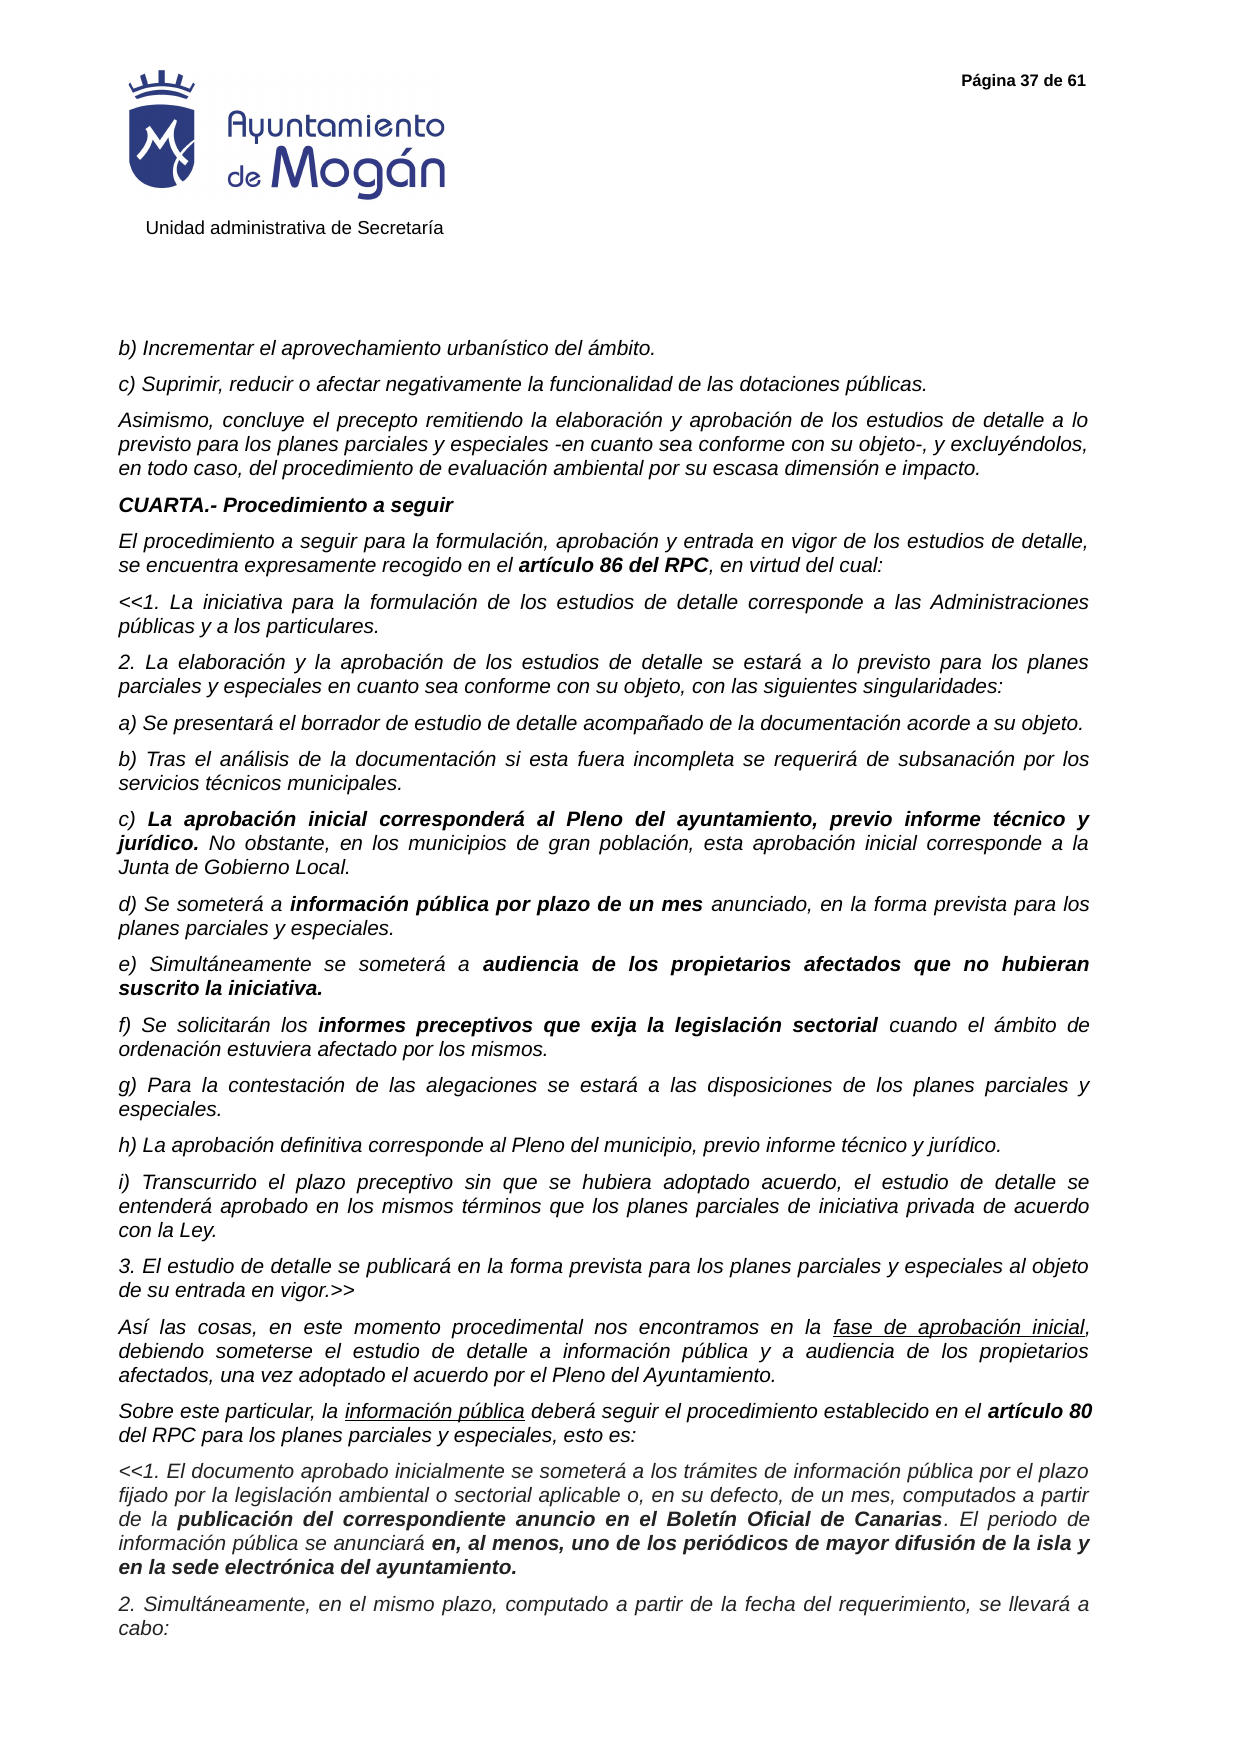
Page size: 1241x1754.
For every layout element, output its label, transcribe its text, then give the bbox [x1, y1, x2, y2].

text El procedimiento a seguir para la formulación, aprobación y entrada en vigor de los estudios de detalle, se encuentra expresamente recogido en el artículo 86 del RPC, en virtud del cual: [118, 529, 1092, 577]
text h) La aprobación definitiva corresponde al Pleno del municipio, previo informe técnico y jurídico. [118, 1133, 1092, 1157]
text Sobre este particular, la información pública deberá seguir el procedimiento establecido en el artículo 80 del RPC para los planes parciales y especiales, esto es: [118, 1399, 1092, 1447]
text Asimismo, concluye el precepto remitiendo la elaboración y aprobación de los estudios de detalle a lo previsto para los planes parciales y especiales -en cuanto sea conforme con su objeto-, y excluyéndolos, en todo caso, del procedimiento de evaluación ambiental por su escasa dimensión e impacto. [118, 408, 1092, 480]
text 2. Simultáneamente, en el mismo plazo, computado a partir de la fecha del requerimiento, se llevará a cabo: [118, 1592, 1092, 1639]
picture [128, 70, 445, 206]
text <<1. El documento aprobado inicialmente se someterá a los trámites de información pública por el plazo fijado por la legislación ambiental o sectorial aplicable o, en su defecto, de un mes, computados a partir de la publicación del correspondiente anuncio en el Boletín Oficial de Canarias. El periodo de información pública se anunciará en, al menos, uno de los periódicos de mayor difusión de la isla y en la sede electrónica del ayuntamiento. [118, 1459, 1092, 1579]
text e) Simultáneamente se someterá a audiencia de los propietarios afectados que no hubieran suscrito la iniciativa. [118, 952, 1092, 1000]
text d) Se someterá a información pública por plazo de un mes anunciado, en la forma prevista para los planes parciales y especiales. [118, 892, 1092, 939]
text 2. La elaboración y la aprobación de los estudios de detalle se estará a lo previsto para los planes parciales y especiales en cuanto sea conforme con su objeto, con las siguientes singularidades: [118, 650, 1092, 698]
text b) Tras el análisis de la documentación si esta fuera incompleta se requerirá de subsanación por los servicios técnicos municipales. [118, 747, 1092, 795]
text <<1. La iniciativa para la formulación de los estudios de detalle corresponde a las Administraciones públicas y a los particulares. [118, 589, 1092, 637]
text Así las cosas, en este momento procedimental nos encontramos en la fase de aprobación inicial, debiendo someterse el estudio de detalle a información pública y a audiencia de los propietarios afectados, una vez adoptado el acuerdo por el Pleno del Ayuntamiento. [118, 1314, 1092, 1386]
text f) Se solicitarán los informes preceptivos que exija la legislación sectorial cuando el ámbito de ordenación estuviera afectado por los mismos. [118, 1012, 1092, 1060]
text g) Para la contestación de las alegaciones se estará a las disposiciones de los planes parciales y especiales. [118, 1073, 1092, 1121]
text b) Incrementar el aprovechamiento urbanístico del ámbito. [118, 335, 1092, 359]
text CUARTA.- Procedimiento a seguir [118, 493, 1092, 517]
text c) La aprobación inicial corresponderá al Pleno del ayuntamiento, previo informe técnico y jurídico. No obstante, en los municipios de gran población, esta aprobación inicial corresponde a la Junta de Gobierno Local. [118, 807, 1092, 879]
text 3. El estudio de detalle se publicará en la forma prevista para los planes parciales y especiales al objeto de su entrada en vigor.>> [118, 1254, 1092, 1302]
text a) Se presentará el borrador de estudio de detalle acompañado de la documentación acorde a su objeto. [118, 710, 1092, 734]
text i) Transcurrido el plazo preceptivo sin que se hubiera adoptado acuerdo, el estudio de detalle se entenderá aprobado en los mismos términos que los planes parciales de iniciativa privada de acuerdo con la Ley. [118, 1170, 1092, 1242]
text c) Suprimir, reducir o afectar negativamente la funcionalidad de las dotaciones públicas. [118, 372, 1092, 396]
